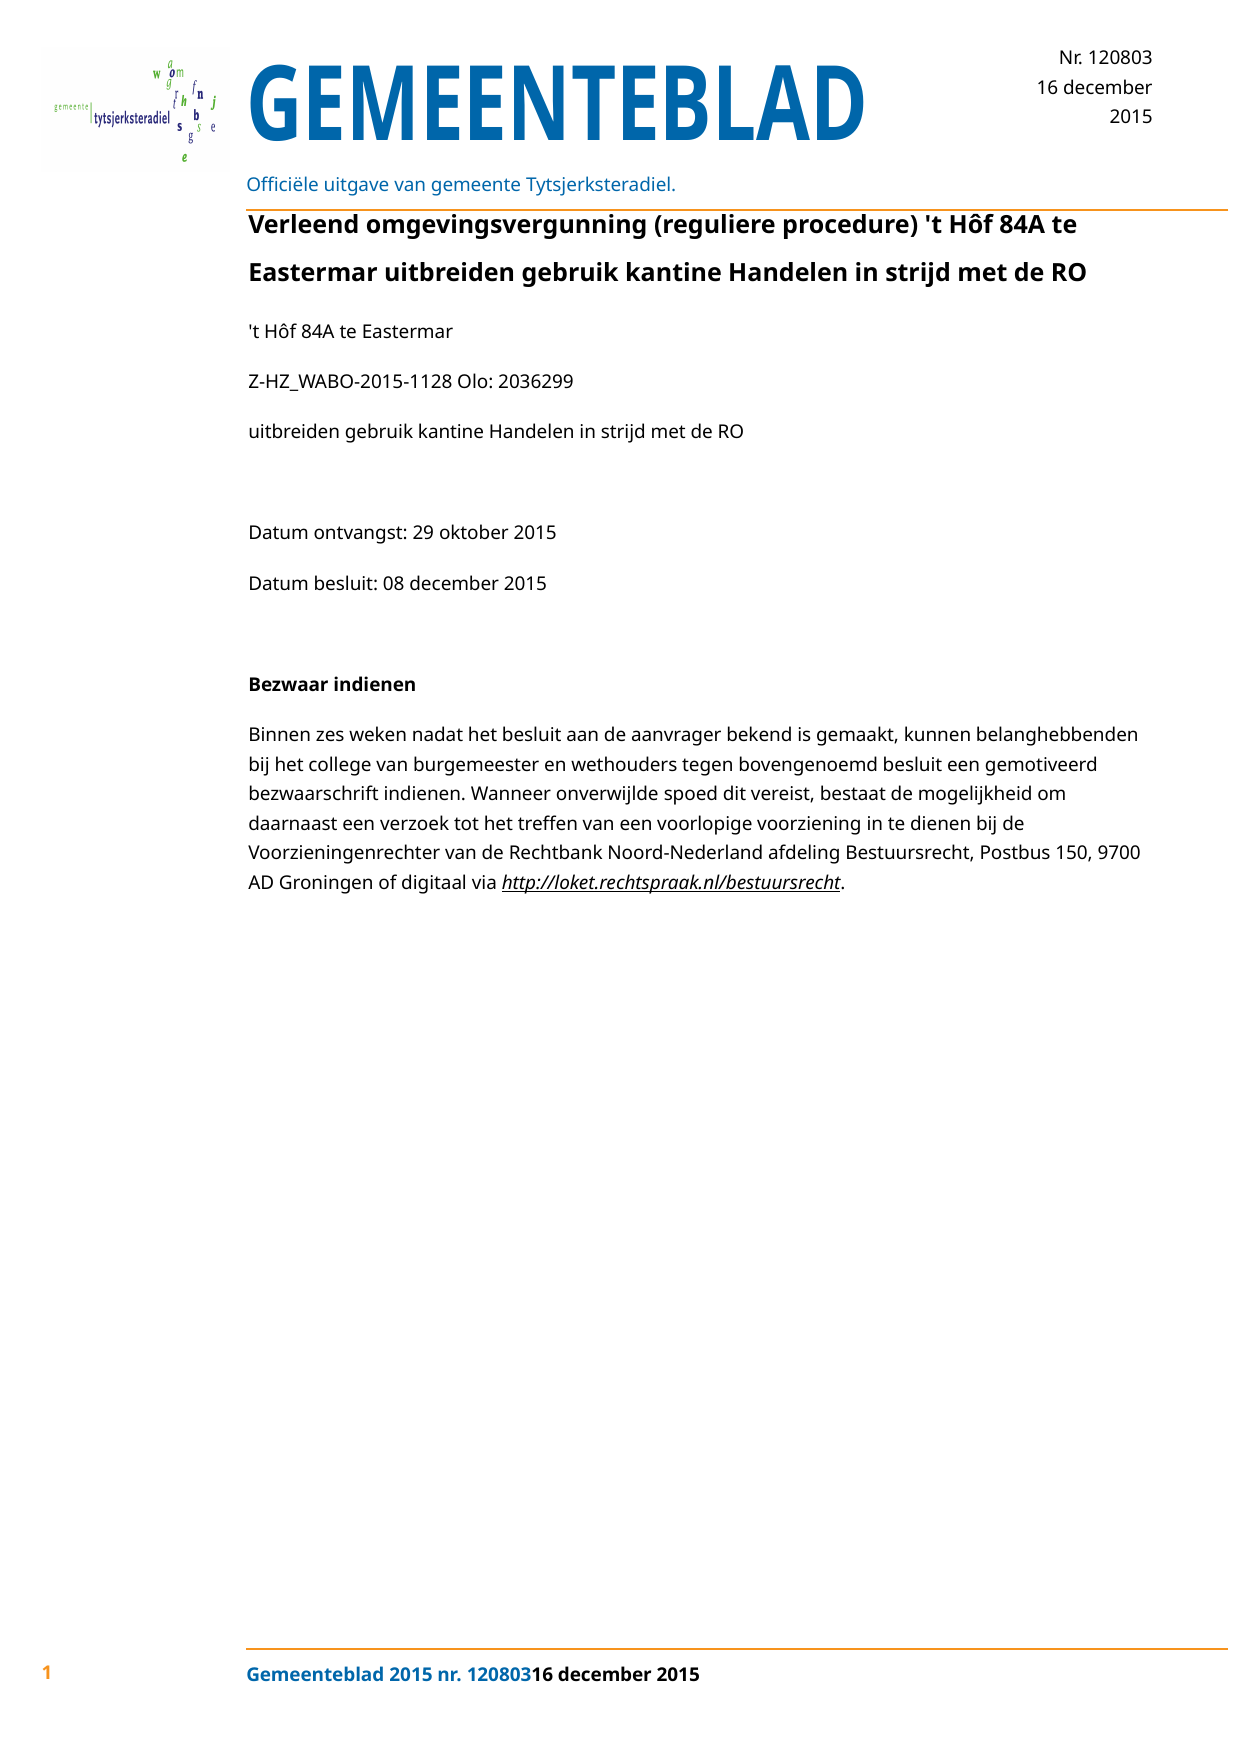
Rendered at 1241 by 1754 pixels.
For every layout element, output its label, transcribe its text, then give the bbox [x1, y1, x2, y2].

text Datum besluit: 08 december 2015 [248, 570, 1152, 596]
text Verleend omgevingsvergunning (reguliere procedure) 't Hôf 84A te Eastermar uitbreiden gebruik kantine Handelen in strijd met de RO [248, 211, 1152, 288]
text Bezwaar indienen [248, 671, 1152, 697]
picture [41, 47, 231, 172]
text uitbreiden gebruik kantine Handelen in strijd met de RO [248, 419, 1152, 444]
text Z-HZ_WABO-2015-1128 Olo: 2036299 [248, 368, 1152, 394]
text 't Hôf 84A te Eastermar [248, 318, 1152, 344]
text Datum ontvangst: 29 oktober 2015 [248, 519, 1152, 545]
text Binnen zes weken nadat het besluit aan de aanvrager bekend is gemaakt, kunnen belanghebbenden bij het college van burgemeester en wethouders tegen bovengenoemd besluit een gemotiveerd bezwaarschrift indienen. Wanneer onverwijlde spoed dit vereist, bestaat de mogelijkheid om daarnaast een verzoek tot het treffen van een voorlopige voorziening in te dienen bij de Voorzieningenrechter van de Rechtbank Noord-Nederland afdeling Bestuursrecht, Postbus 150, 9700 AD Groningen of digitaal via http://loket.rechtspraak.nl/bestuursrecht. [248, 721, 1152, 895]
